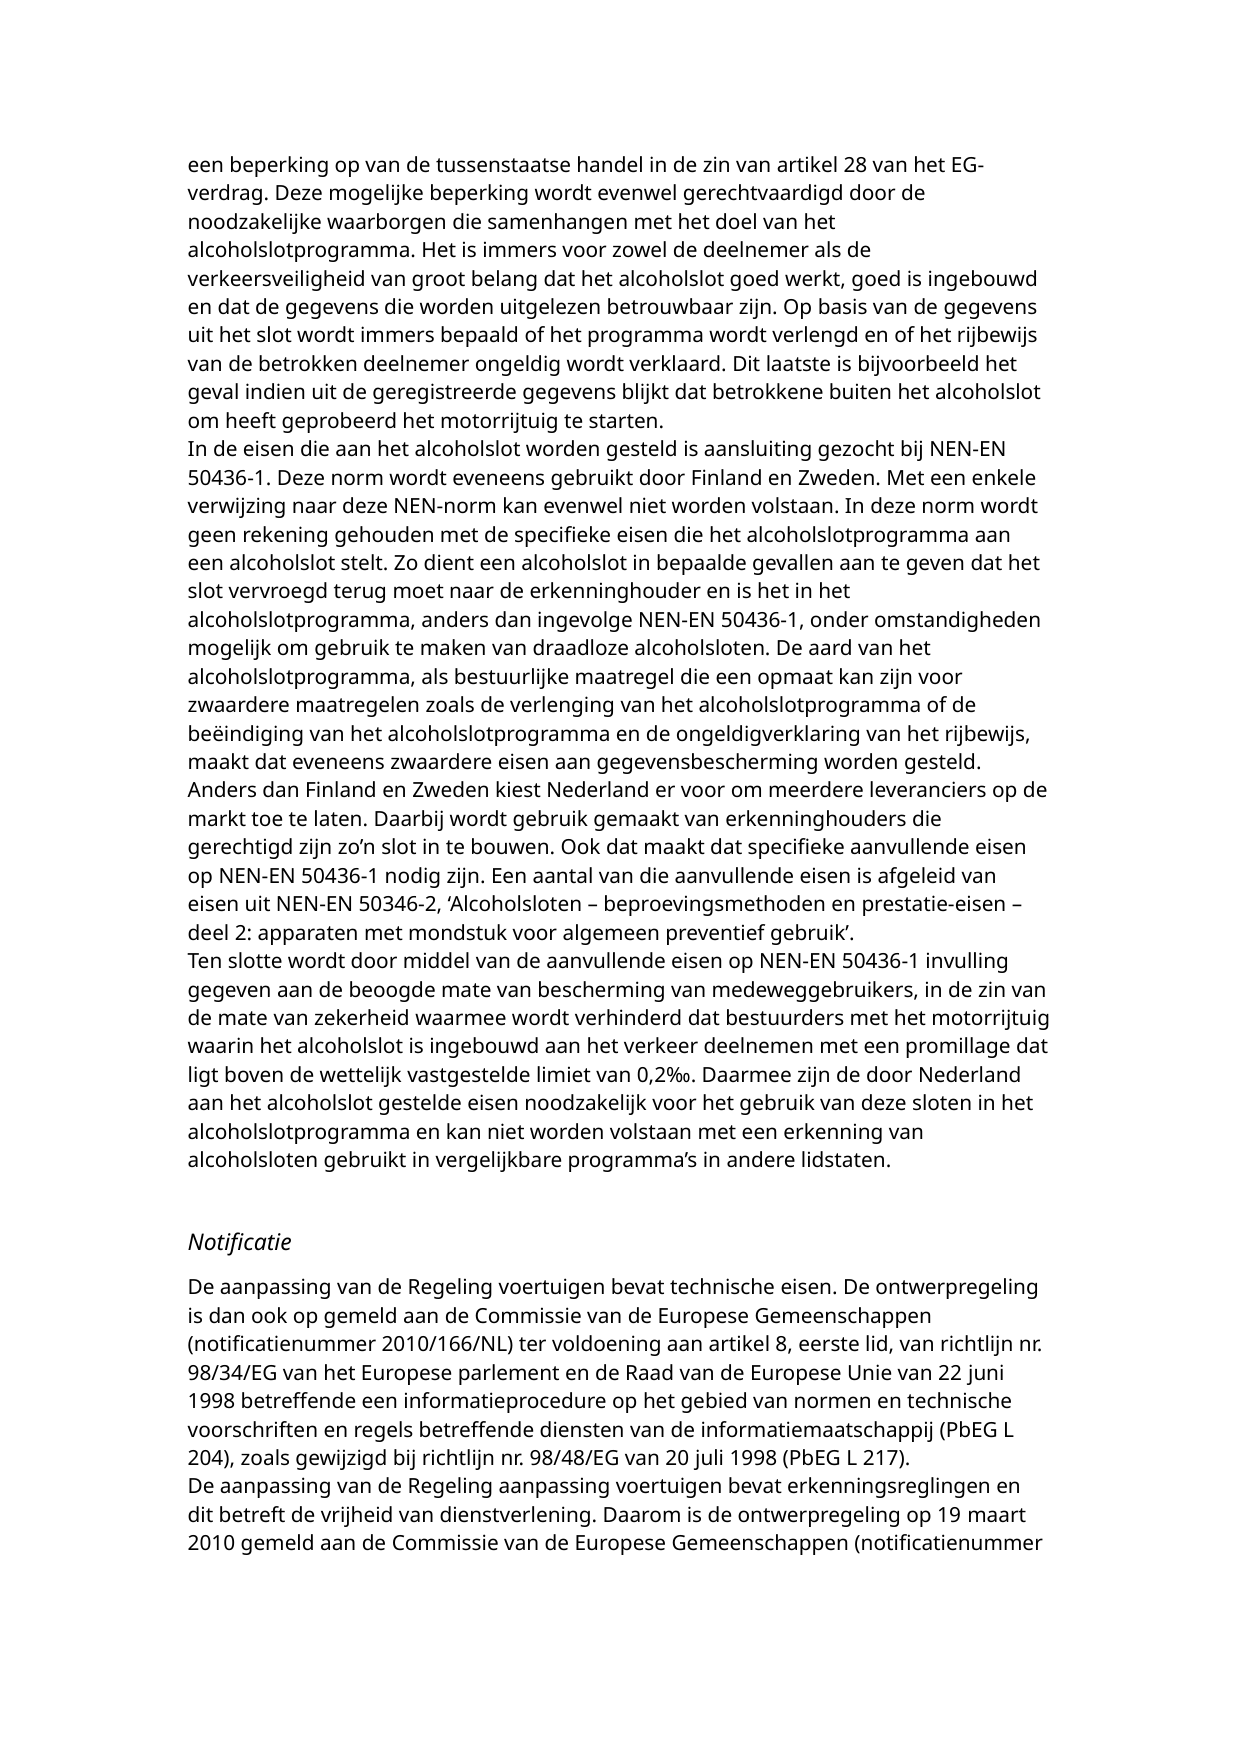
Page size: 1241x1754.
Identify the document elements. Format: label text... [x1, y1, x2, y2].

subtitle Notificatie [187, 1226, 1053, 1257]
text Ten slotte wordt door middel van de aanvullende eisen op NEN-EN 50436-1 invulling gegeven aan de beoogde mate van bescherming van medeweggebruikers, in de zin van de mate van zekerheid waarmee wordt verhinderd dat bestuurders met het motorrijtuig waarin het alcoholslot is ingebouwd aan het verkeer deelnemen met een promillage dat ligt boven de wettelijk vastgestelde limiet van 0,2‰. Daarmee zijn de door Nederland aan het alcoholslot gestelde eisen noodzakelijk voor het gebruik van deze sloten in het alcoholslotprogramma en kan niet worden volstaan met een erkenning van alcoholsloten gebruikt in vergelijkbare programma’s in andere lidstaten. [187, 946, 1053, 1174]
text De aanpassing van de Regeling aanpassing voertuigen bevat erkenningsreglingen en dit betreft de vrijheid van dienstverlening. Daarom is de ontwerpregeling op 19 maart 2010 gemeld aan de Commissie van de Europese Gemeenschappen (notificatienummer [187, 1472, 1053, 1557]
text een beperking op van de tussenstaatse handel in de zin van artikel 28 van het EG-verdrag. Deze mogelijke beperking wordt evenwel gerechtvaardigd door de noodzakelijke waarborgen die samenhangen met het doel van het alcoholslotprogramma. Het is immers voor zowel de deelnemer als de verkeersveiligheid van groot belang dat het alcoholslot goed werkt, goed is ingebouwd en dat de gegevens die worden uitgelezen betrouwbaar zijn. Op basis van de gegevens uit het slot wordt immers bepaald of het programma wordt verlengd en of het rijbewijs van de betrokken deelnemer ongeldig wordt verklaard. Dit laatste is bijvoorbeeld het geval indien uit de geregistreerde gegevens blijkt dat betrokkene buiten het alcoholslot om heeft geprobeerd het motorrijtuig te starten. [187, 150, 1053, 434]
text De aanpassing van de Regeling voertuigen bevat technische eisen. De ontwerpregeling is dan ook op gemeld aan de Commissie van de Europese Gemeenschappen (notificatienummer 2010/166/NL) ter voldoening aan artikel 8, eerste lid, van richtlijn nr. 98/34/EG van het Europese parlement en de Raad van de Europese Unie van 22 juni 1998 betreffende een informatieprocedure op het gebied van normen en technische voorschriften en regels betreffende diensten van de informatiemaatschappij (PbEG L 204), zoals gewijzigd bij richtlijn nr. 98/48/EG van 20 juli 1998 (PbEG L 217). [187, 1272, 1053, 1472]
text Anders dan Finland en Zweden kiest Nederland er voor om meerdere leveranciers op de markt toe te laten. Daarbij wordt gebruik gemaakt van erkenninghouders die gerechtigd zijn zo’n slot in te bouwen. Ook dat maakt dat specifieke aanvullende eisen op NEN-EN 50436-1 nodig zijn. Een aantal van die aanvullende eisen is afgeleid van eisen uit NEN-EN 50346-2, ‘Alcoholsloten – beproevingsmethoden en prestatie-eisen – deel 2: apparaten met mondstuk voor algemeen preventief gebruik’. [187, 776, 1053, 946]
text In de eisen die aan het alcoholslot worden gesteld is aansluiting gezocht bij NEN-EN 50436-1. Deze norm wordt eveneens gebruikt door Finland en Zweden. Met een enkele verwijzing naar deze NEN-norm kan evenwel niet worden volstaan. In deze norm wordt geen rekening gehouden met de specifieke eisen die het alcoholslotprogramma aan een alcoholslot stelt. Zo dient een alcoholslot in bepaalde gevallen aan te geven dat het slot vervroegd terug moet naar de erkenninghouder en is het in het alcoholslotprogramma, anders dan ingevolge NEN-EN 50436-1, onder omstandigheden mogelijk om gebruik te maken van draadloze alcoholsloten. De aard van het alcoholslotprogramma, als bestuurlijke maatregel die een opmaat kan zijn voor zwaardere maatregelen zoals de verlenging van het alcoholslotprogramma of de beëindiging van het alcoholslotprogramma en de ongeldigverklaring van het rijbewijs, maakt dat eveneens zwaardere eisen aan gegevensbescherming worden gesteld. [187, 434, 1053, 776]
